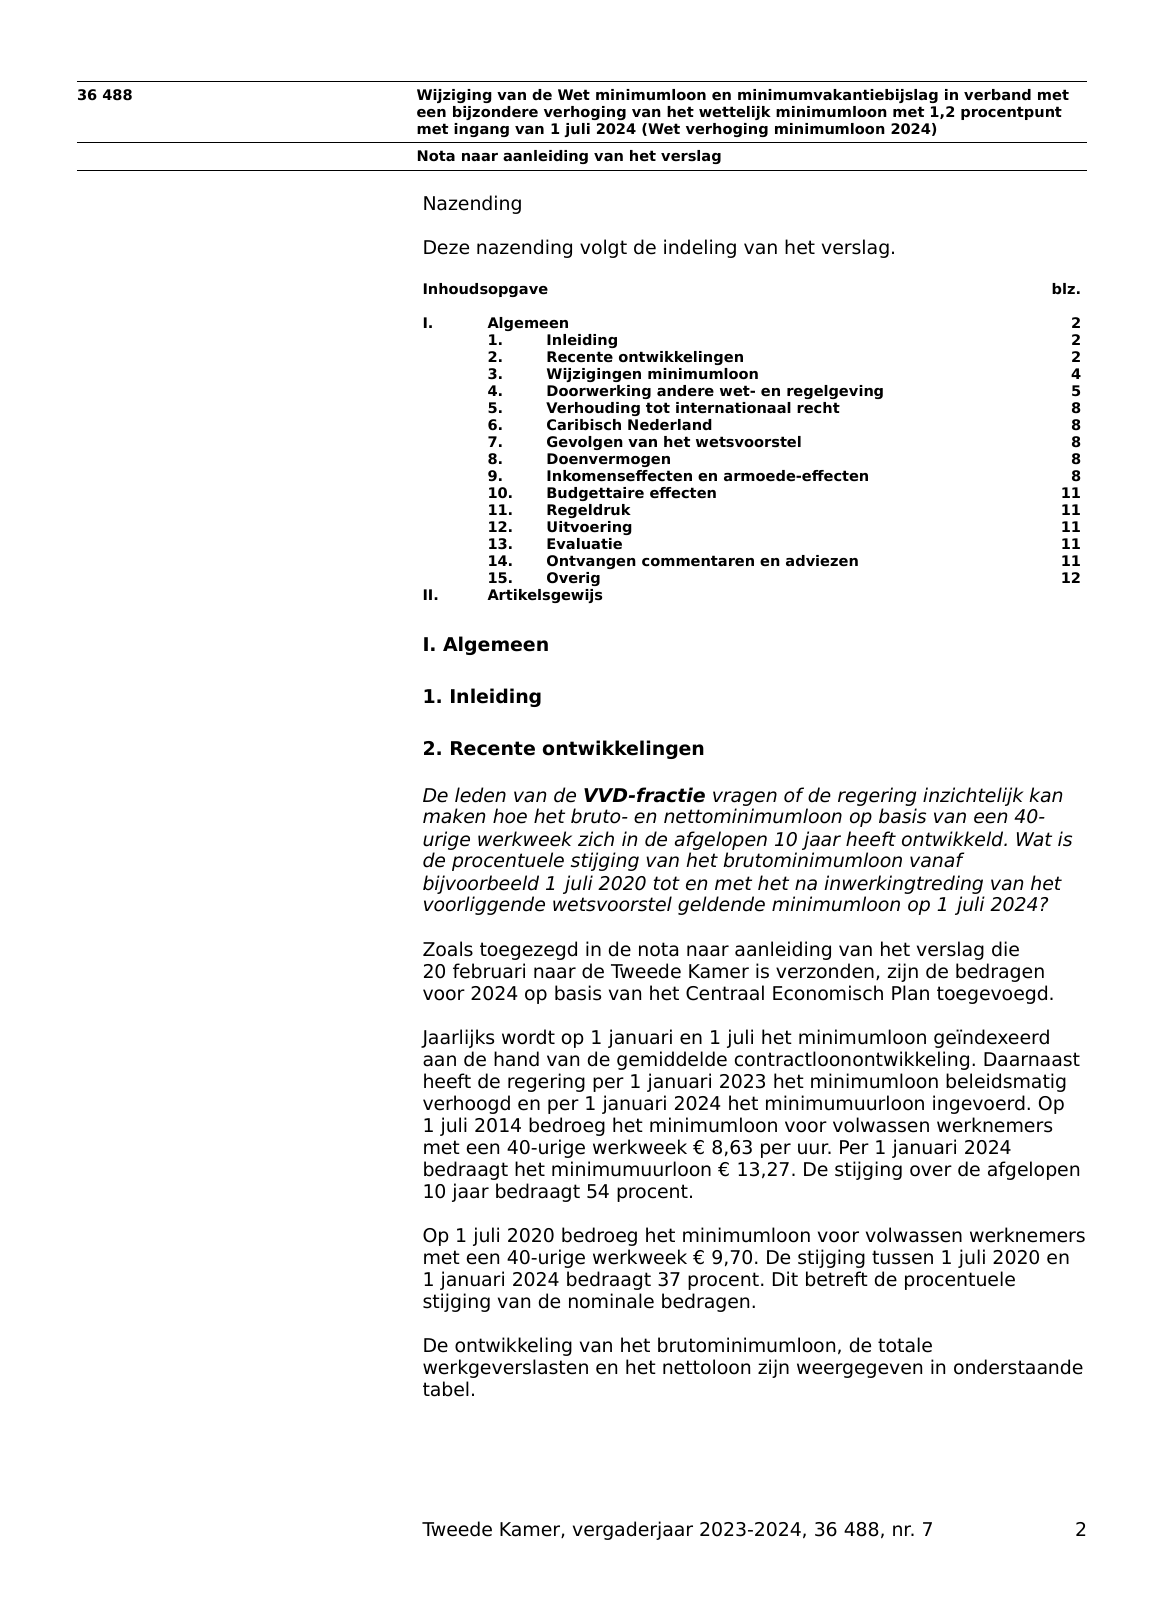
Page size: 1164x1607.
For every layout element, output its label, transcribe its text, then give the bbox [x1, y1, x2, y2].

table_cell 11 [1013, 519, 1087, 536]
table_cell Recente ontwikkelingen [540, 349, 1013, 366]
table_cell 11 [1013, 485, 1087, 502]
table_cell 4. [481, 383, 540, 400]
table_cell [422, 383, 481, 400]
table_cell [422, 349, 481, 366]
table_cell Uitvoering [540, 519, 1013, 536]
table_cell 12 [1013, 570, 1087, 587]
table_cell Artikelsgewijs [481, 587, 1013, 603]
table_cell 1. [481, 332, 540, 349]
table_cell Inleiding [540, 332, 1013, 349]
table_header Inhoudsopgave [422, 281, 1013, 298]
table_cell 8 [1013, 417, 1087, 434]
table_cell [422, 417, 481, 434]
table_cell [1013, 298, 1087, 315]
table_cell 6. [481, 417, 540, 434]
table_cell [422, 400, 481, 417]
table_cell 8 [1013, 400, 1087, 417]
table_cell [422, 451, 481, 468]
table_cell 11 [1013, 536, 1087, 553]
text De ontwikkeling van het brutominimumloon, de totale werkgeverslasten en het nettoloon zijn weergegeven in onderstaande tabel. [422, 1335, 1087, 1401]
table_cell 11 [1013, 502, 1087, 519]
table_cell II. [422, 587, 481, 603]
table_cell 8 [1013, 468, 1087, 485]
table_cell I. [422, 315, 481, 332]
table_cell [540, 298, 1013, 315]
table_cell [422, 553, 481, 569]
table_cell [481, 298, 540, 315]
table_cell 9. [481, 468, 540, 485]
table_cell 12. [481, 519, 540, 536]
table_cell [422, 570, 481, 587]
text Zoals toegezegd in de nota naar aanleiding van het verslag die 20 februari naar de Tweede Kamer is verzonden, zijn de bedragen voor 2024 op basis van het Centraal Economisch Plan toegevoegd. [422, 938, 1087, 1004]
table_cell [422, 298, 481, 315]
text De leden van de VVD-fractie vragen of de regering inzichtelijk kan maken hoe het bruto- en nettominimumloon op basis van een 40-urige werkweek zich in de afgelopen 10 jaar heeft ontwikkeld. Wat is de procentuele stijging van het brutominimumloon vanaf bijvoorbeeld 1 juli 2020 tot en met het na inwerkingtreding van het voorliggende wetsvoorstel geldende minimumloon op 1 juli 2024? [422, 784, 1087, 916]
table_cell 11. [481, 502, 540, 519]
table_cell Inkomenseffecten en armoede-effecten [540, 468, 1013, 485]
table_cell 2. [481, 349, 540, 366]
text Op 1 juli 2020 bedroeg het minimumloon voor volwassen werknemers met een 40-urige werkweek € 9,70. De stijging tussen 1 juli 2020 en 1 januari 2024 bedraagt 37 procent. Dit betreft de procentuele stijging van de nominale bedragen. [422, 1225, 1087, 1313]
text Jaarlijks wordt op 1 januari en 1 juli het minimumloon geïndexeerd aan de hand van de gemiddelde contractloonontwikkeling. Daarnaast heeft de regering per 1 januari 2023 het minimumloon beleidsmatig verhoogd en per 1 januari 2024 het minimumuurloon ingevoerd. Op 1 juli 2014 bedroeg het minimumloon voor volwassen werknemers met een 40-urige werkweek € 8,63 per uur. Per 1 januari 2024 bedraagt het minimumuurloon € 13,27. De stijging over de afgelopen 10 jaar bedraagt 54 procent. [422, 1027, 1087, 1202]
table_cell 15. [481, 570, 540, 587]
table_cell [1013, 587, 1087, 603]
table_cell 7. [481, 434, 540, 451]
table_cell Doenvermogen [540, 451, 1013, 468]
table_cell 3. [481, 366, 540, 383]
subtitle I. Algemeen [422, 633, 1087, 656]
table_cell [422, 468, 481, 485]
table_cell Doorwerking andere wet- en regelgeving [540, 383, 1013, 400]
table_cell 8. [481, 451, 540, 468]
subtitle 1. Inleiding [422, 686, 1087, 707]
text Nazending [422, 193, 1087, 215]
table_cell Ontvangen commentaren en adviezen [540, 553, 1013, 569]
table_cell 11 [1013, 553, 1087, 569]
table_cell 8 [1013, 434, 1087, 451]
table_cell 14. [481, 553, 540, 569]
table_cell Wijzigingen minimumloon [540, 366, 1013, 383]
table_cell 2 [1013, 315, 1087, 332]
table_cell [422, 519, 481, 536]
table_cell Caribisch Nederland [540, 417, 1013, 434]
table_cell 2 [1013, 332, 1087, 349]
table_cell 10. [481, 485, 540, 502]
table_cell [422, 366, 481, 383]
subtitle 2. Recente ontwikkelingen [422, 737, 1087, 759]
table_cell Algemeen [481, 315, 1013, 332]
table_cell Gevolgen van het wetsvoorstel [540, 434, 1013, 451]
table_cell 2 [1013, 349, 1087, 366]
table_cell 5. [481, 400, 540, 417]
table_header Wijziging van de Wet minimumloon en minimumvakantiebijslag in verband met een bijzondere verhoging van het wettelijk minimumloon met 1,2 procentpunt met ingang van 1 juli 2024 (Wet verhoging minimumloon 2024) [410, 82, 1087, 142]
table_cell Regeldruk [540, 502, 1013, 519]
table_cell 4 [1013, 366, 1087, 383]
table_cell [422, 332, 481, 349]
table_cell [422, 502, 481, 519]
table_cell 8 [1013, 451, 1087, 468]
table_header 36 488 [77, 82, 410, 142]
table_cell 5 [1013, 383, 1087, 400]
table_cell [422, 536, 481, 553]
table_cell [77, 143, 410, 170]
table_cell Budgettaire effecten [540, 485, 1013, 502]
table_cell Overig [540, 570, 1013, 587]
table_cell Evaluatie [540, 536, 1013, 553]
text Deze nazending volgt de indeling van het verslag. [422, 237, 1087, 259]
table_header blz. [1013, 281, 1087, 298]
table_cell 13. [481, 536, 540, 553]
table_cell Nota naar aanleiding van het verslag [410, 143, 1087, 170]
table_cell [422, 485, 481, 502]
table_cell Verhouding tot internationaal recht [540, 400, 1013, 417]
table_cell [422, 434, 481, 451]
